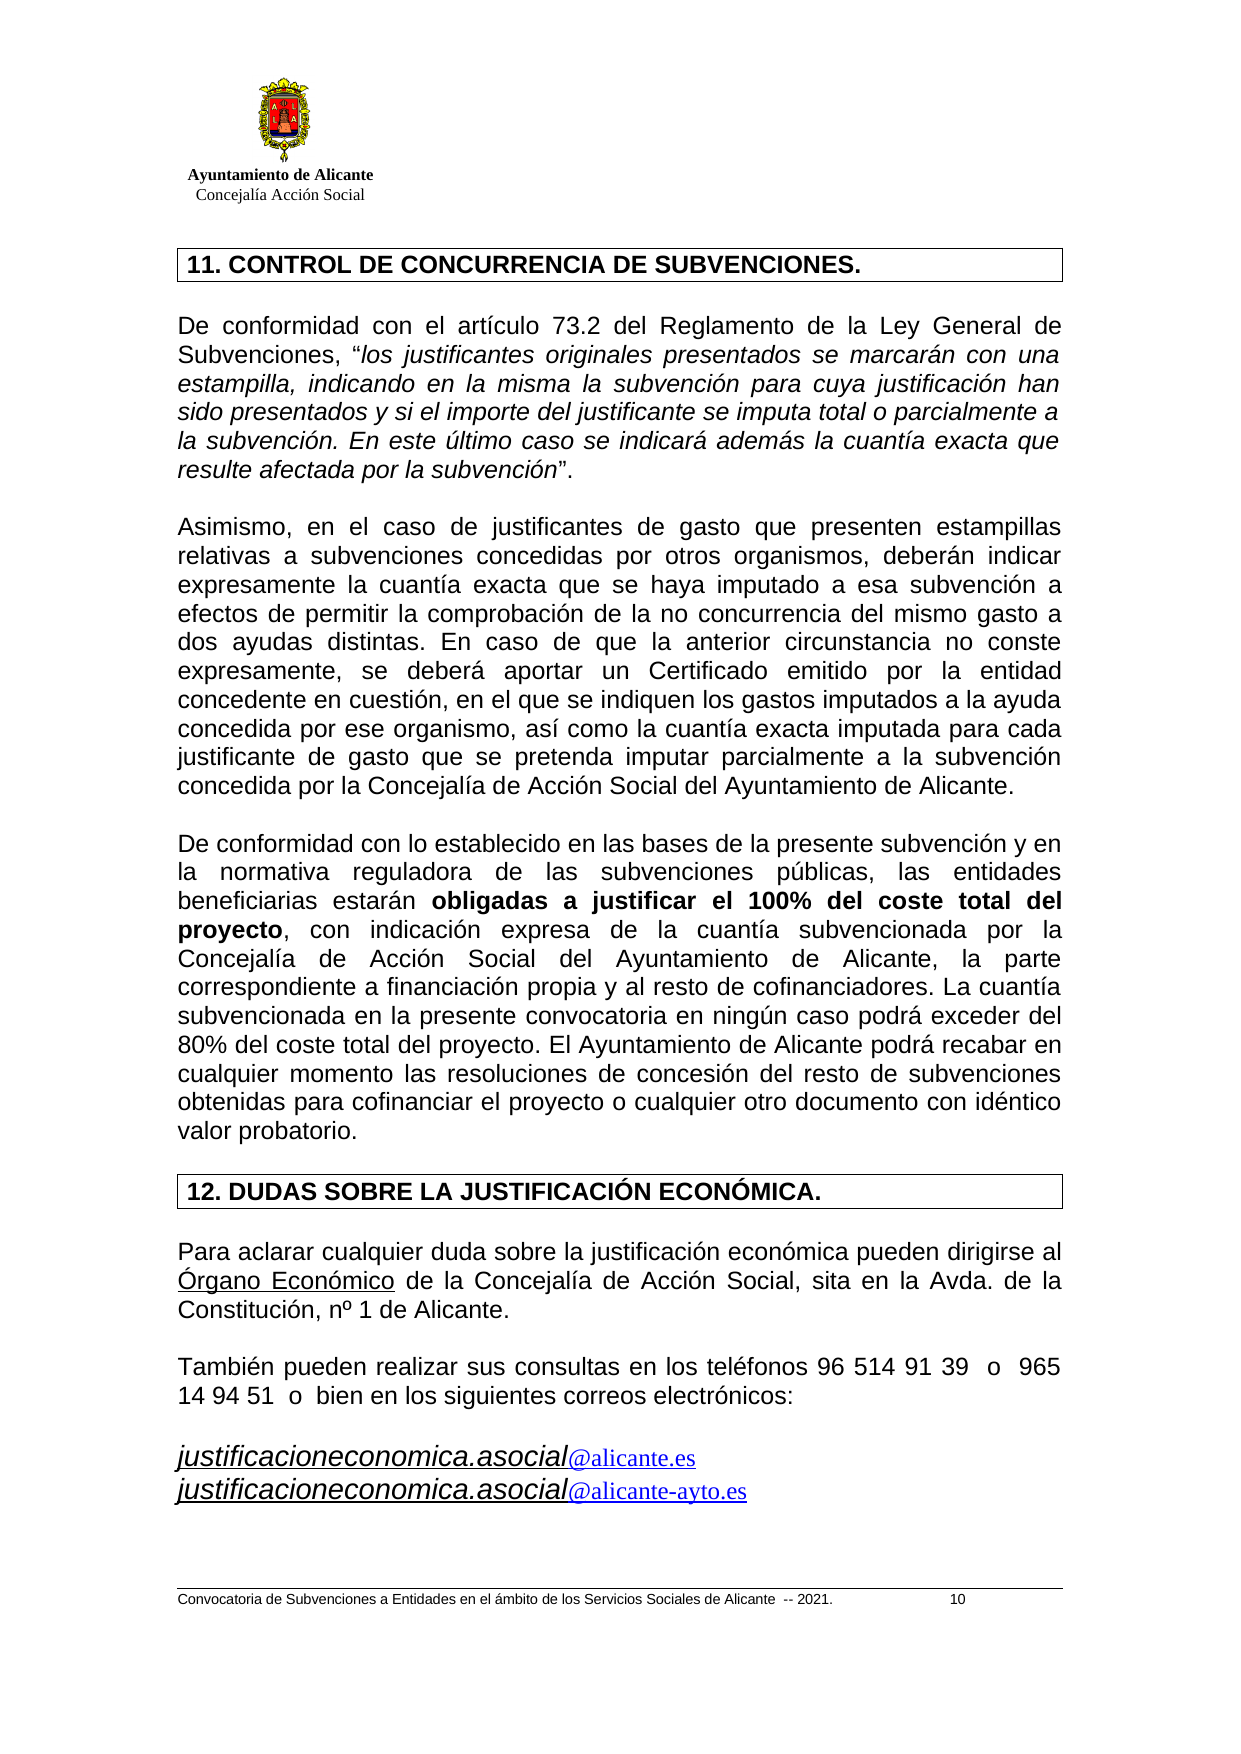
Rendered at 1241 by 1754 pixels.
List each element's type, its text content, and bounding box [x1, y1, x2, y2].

text justificacioneconomica.asocial@alicante.es [177, 1439, 1063, 1472]
text Asimismo, en el caso de justificantes de gasto que presenten estampillas relativas a subvenciones concedidas por otros organismos, deberán indicar expresamente la cuantía exacta que se haya imputado a esa subvención a efectos de permitir la comprobación de la no concurrencia del mismo gasto a dos ayudas distintas. En caso de que la anterior circunstancia no conste expresamente, se deberá aportar un Certificado emitido por la entidad concedente en cuestión, en el que se indiquen los gastos imputados a la ayuda concedida por ese organismo, así como la cuantía exacta imputada para cada justificante de gasto que se pretenda imputar parcialmente a la subvención concedida por la Concejalía de Acción Social del Ayuntamiento de Alicante. [177, 512, 1063, 800]
text También pueden realizar sus consultas en los teléfonos 96 514 91 39 o 965 14 94 51 o bien en los siguientes correos electrónicos: [177, 1352, 1063, 1410]
text 12. DUDAS SOBRE LA JUSTIFICACIÓN ECONÓMICA. [178, 1175, 1062, 1208]
text Para aclarar cualquier duda sobre la justificación económica pueden dirigirse al Órgano Económico de la Concejalía de Acción Social, sita en la Avda. de la Constitución, nº 1 de Alicante. [177, 1237, 1063, 1324]
text De conformidad con lo establecido en las bases de la presente subvención y en la normativa reguladora de las subvenciones públicas, las entidades beneficiarias estarán obligadas a justificar el 100% del coste total del proyecto, con indicación expresa de la cuantía subvencionada por la Concejalía de Acción Social del Ayuntamiento de Alicante, la parte correspondiente a financiación propia y al resto de cofinanciadores. La cuantía subvencionada en la presente convocatoria en ningún caso podrá exceder del 80% del coste total del proyecto. El Ayuntamiento de Alicante podrá recabar en cualquier momento las resoluciones de concesión del resto de subvenciones obtenidas para cofinanciar el proyecto o cualquier otro documento con idéntico valor probatorio. [177, 829, 1063, 1145]
text De conformidad con el artículo 73.2 del Reglamento de la Ley General de Subvenciones, “los justificantes originales presentados se marcarán con una estampilla, indicando en la misma la subvención para cuya justificación han sido presentados y si el importe del justificante se imputa total o parcialmente a la subvención. En este último caso se indicará además la cuantía exacta que resulte afectada por la subvención”. [177, 311, 1063, 484]
text justificacioneconomica.asocial@alicante-ayto.es [177, 1472, 1063, 1506]
text 11. CONTROL DE CONCURRENCIA DE SUBVENCIONES. [178, 249, 1062, 281]
